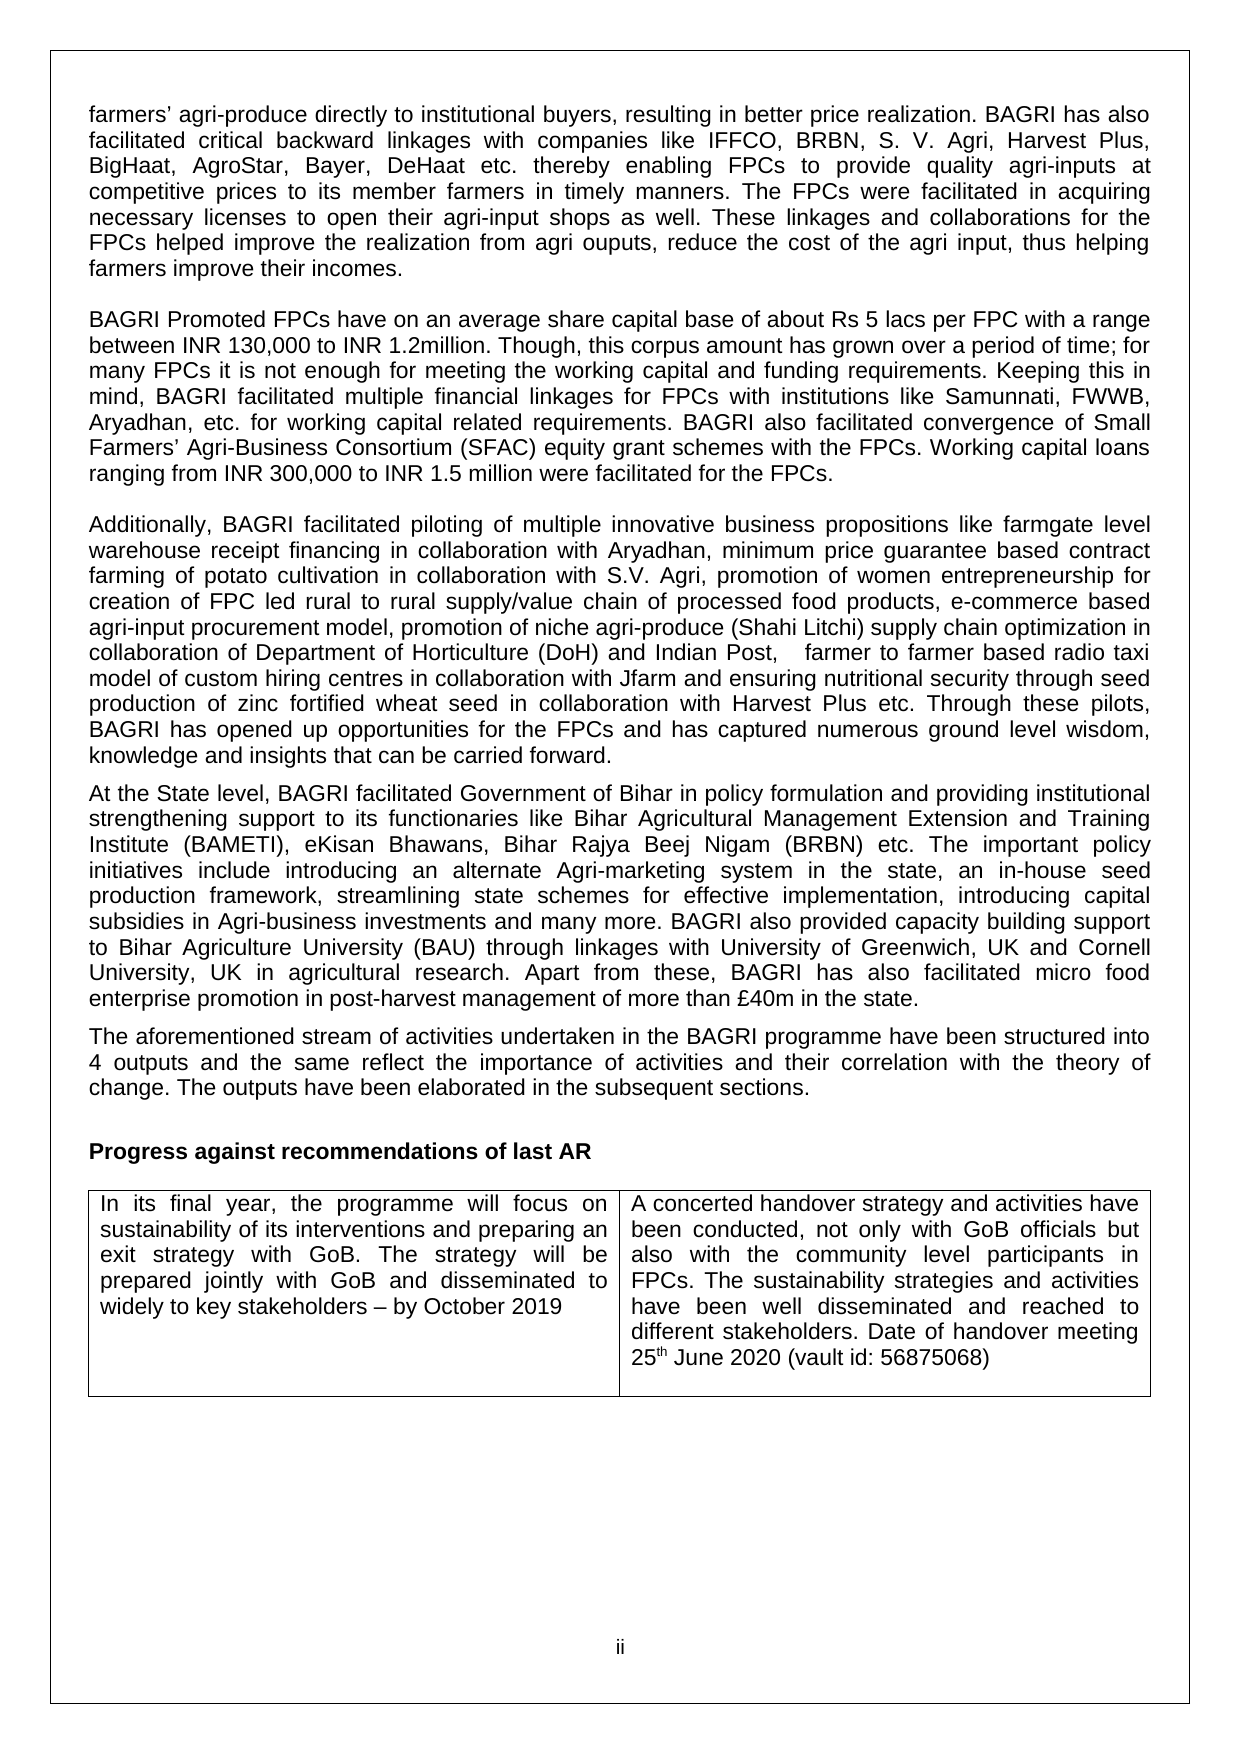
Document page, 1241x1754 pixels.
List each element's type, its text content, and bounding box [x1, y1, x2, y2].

text Additionally, BAGRI facilitated piloting of multiple innovative business propositions like farmgate level warehouse receipt financing in collaboration with Aryadhan, minimum price guarantee based contract farming of potato cultivation in collaboration with S.V. Agri, promotion of women entrepreneurship for creation of FPC led rural to rural supply/value chain of processed food products, e-commerce based agri-input procurement model, promotion of niche agri-produce (Shahi Litchi) supply chain optimization in collaboration of Department of Horticulture (DoH) and Indian Post, farmer to farmer based radio taxi model of custom hiring centres in collaboration with Jfarm and ensuring nutritional security through seed production of zinc fortified wheat seed in collaboration with Harvest Plus etc. Through these pilots, BAGRI has opened up opportunities for the FPCs and has captured numerous ground level wisdom, knowledge and insights that can be carried forward. [89, 512, 1152, 768]
text At the State level, BAGRI facilitated Government of Bihar in policy formulation and providing institutional strengthening support to its functionaries like Bihar Agricultural Management Extension and Training Institute (BAMETI), eKisan Bhawans, Bihar Rajya Beej Nigam (BRBN) etc. The important policy initiatives include introducing an alternate Agri-marketing system in the state, an in-house seed production framework, streamlining state schemes for effective implementation, introducing capital subsidies in Agri-business investments and many more. BAGRI also provided capacity building support to Bihar Agriculture University (BAU) through linkages with University of Greenwich, UK and Cornell University, UK in agricultural research. Apart from these, BAGRI has also facilitated micro food enterprise promotion in post-harvest management of more than £40m in the state. [89, 781, 1152, 1011]
text Progress against recommendations of last AR [89, 1139, 1152, 1164]
text The aforementioned stream of activities undertaken in the BAGRI programme have been structured into 4 outputs and the same reflect the importance of activities and their correlation with the theory of change. The outputs have been elaborated in the subsequent sections. [89, 1024, 1152, 1101]
text BAGRI Promoted FPCs have on an average share capital base of about Rs 5 lacs per FPC with a range between INR 130,000 to INR 1.2million. Though, this corpus amount has grown over a period of time; for many FPCs it is not enough for meeting the working capital and funding requirements. Keeping this in mind, BAGRI facilitated multiple financial linkages for FPCs with institutions like Samunnati, FWWB, Aryadhan, etc. for working capital related requirements. BAGRI also facilitated convergence of Small Farmers’ Agri-Business Consortium (SFAC) equity grant schemes with the FPCs. Working capital loans ranging from INR 300,000 to INR 1.5 million were facilitated for the FPCs. [89, 307, 1152, 486]
table_header A concerted handover strategy and activities have been conducted, not only with GoB officials but also with the community level participants in FPCs. The sustainability strategies and activities have been well disseminated and reached to different stakeholders. Date of handover meeting 25th June 2020 (vault id: 56875068) [620, 1191, 1150, 1396]
table_header In its final year, the programme will focus on sustainability of its interventions and preparing an exit strategy with GoB. The strategy will be prepared jointly with GoB and disseminated to widely to key stakeholders – by October 2019 [89, 1191, 619, 1396]
text farmers’ agri-produce directly to institutional buyers, resulting in better price realization. BAGRI has also facilitated critical backward linkages with companies like IFFCO, BRBN, S. V. Agri, Harvest Plus, BigHaat, AgroStar, Bayer, DeHaat etc. thereby enabling FPCs to provide quality agri-inputs at competitive prices to its member farmers in timely manners. The FPCs were facilitated in acquiring necessary licenses to open their agri-input shops as well. These linkages and collaborations for the FPCs helped improve the realization from agri ouputs, reduce the cost of the agri input, thus helping farmers improve their incomes. [89, 102, 1152, 281]
